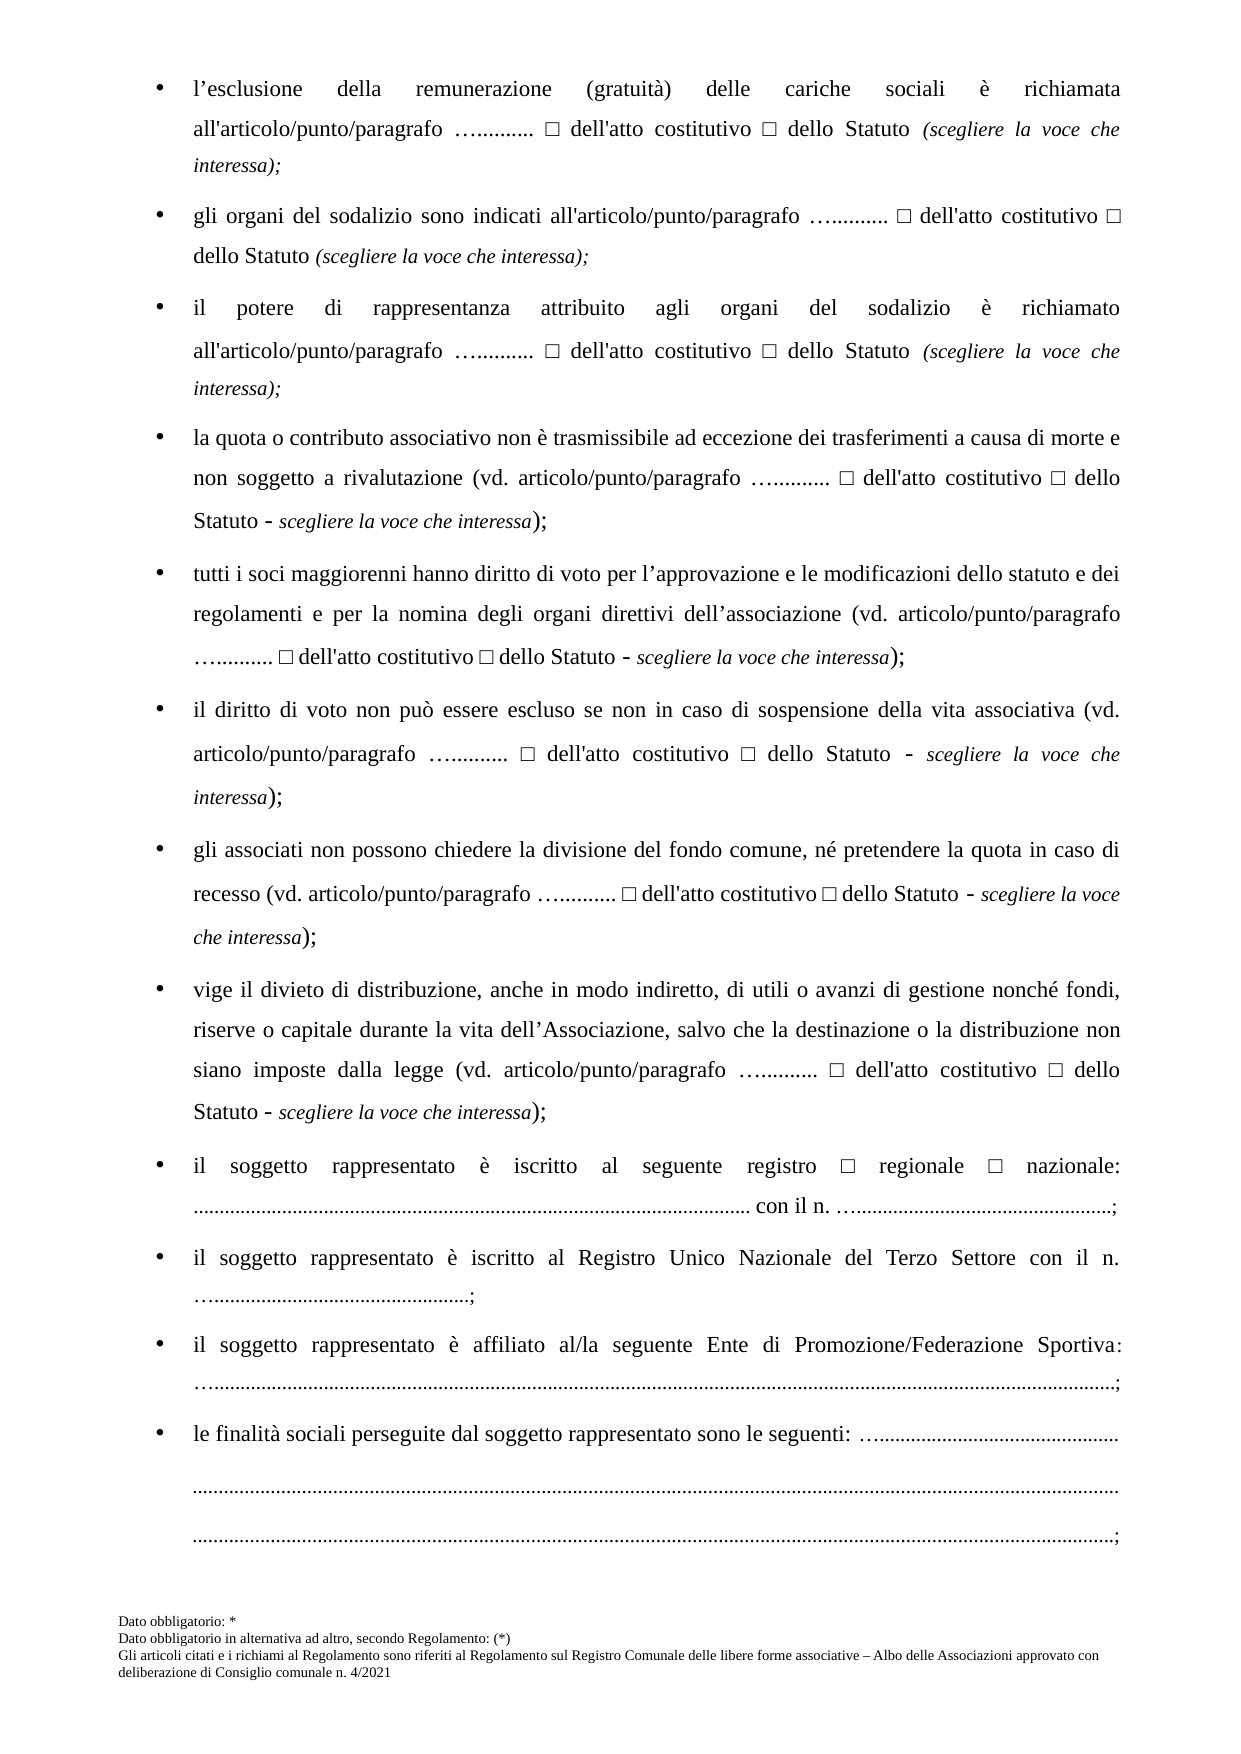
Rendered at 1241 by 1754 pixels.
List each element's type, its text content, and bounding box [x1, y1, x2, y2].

list gli associati non possono chiedere la divisione del fondo comune, né pretendere la quota in caso di recesso (vd. articolo/punto/paragrafo ….......... □ dell'atto costitutivo □ dello Statuto - scegliere la voce che interessa); [156, 836, 1122, 949]
list la quota o contributo associativo non è trasmissibile ad eccezione dei trasferimenti a causa di morte e non soggetto a rivalutazione (vd. articolo/punto/paragrafo ….......... □ dell'atto costitutivo □ dello Statuto - scegliere la voce che interessa); [156, 424, 1122, 533]
list tutti i soci maggiorenni hanno diritto di voto per l’approvazione e le modificazioni dello statuto e dei regolamenti e per la nomina degli organi direttivi dell’associazione (vd. articolo/punto/paragrafo ….......... □ dell'atto costitutivo □ dello Statuto - scegliere la voce che interessa); [156, 560, 1122, 670]
list le finalità sociali perseguite dal soggetto rappresentato sono le seguenti: ….............................................. [156, 1418, 1122, 1447]
list gli organi del sodalizio sono indicati all'articolo/punto/paragrafo ….......... □ dell'atto costitutivo □ dello Statuto (scegliere la voce che interessa); [156, 202, 1122, 268]
list il soggetto rappresentato è iscritto al seguente registro □ regionale □ nazionale: ........................................................................................................... con il n. ….................................................; [156, 1152, 1122, 1218]
list vige il divieto di distribuzione, anche in modo indiretto, di utili o avanzi di gestione nonché fondi, riserve o capitale durante la vita dell’Associazione, salvo che la destinazione o la distribuzione non siano imposte dalla legge (vd. articolo/punto/paragrafo ….......... □ dell'atto costitutivo □ dello Statuto - scegliere la voce che interessa); [156, 976, 1122, 1125]
text .................................................................................................................................................................................. [118, 1474, 1122, 1498]
text .................................................................................................................................................................................; [118, 1523, 1122, 1547]
list il soggetto rappresentato è affiliato al/la seguente Ente di Promozione/Federazione Sportiva: ….............................................................................................................................................................................; [156, 1331, 1122, 1394]
list l’esclusione della remunerazione (gratuità) delle cariche sociali è richiamata all'articolo/punto/paragrafo ….......... □ dell'atto costitutivo □ dello Statuto (scegliere la voce che interessa); [156, 75, 1122, 177]
list il diritto di voto non può essere escluso se non in caso di sospensione della vita associativa (vd. articolo/punto/paragrafo ….......... □ dell'atto costitutivo □ dello Statuto - scegliere la voce che interessa); [156, 697, 1122, 809]
list il soggetto rappresentato è iscritto al Registro Unico Nazionale del Terzo Settore con il n. ….................................................; [156, 1244, 1122, 1307]
list il potere di rappresentanza attribuito agli organi del sodalizio è richiamato all'articolo/punto/paragrafo ….......... □ dell'atto costitutivo □ dello Statuto (scegliere la voce che interessa); [156, 294, 1122, 399]
